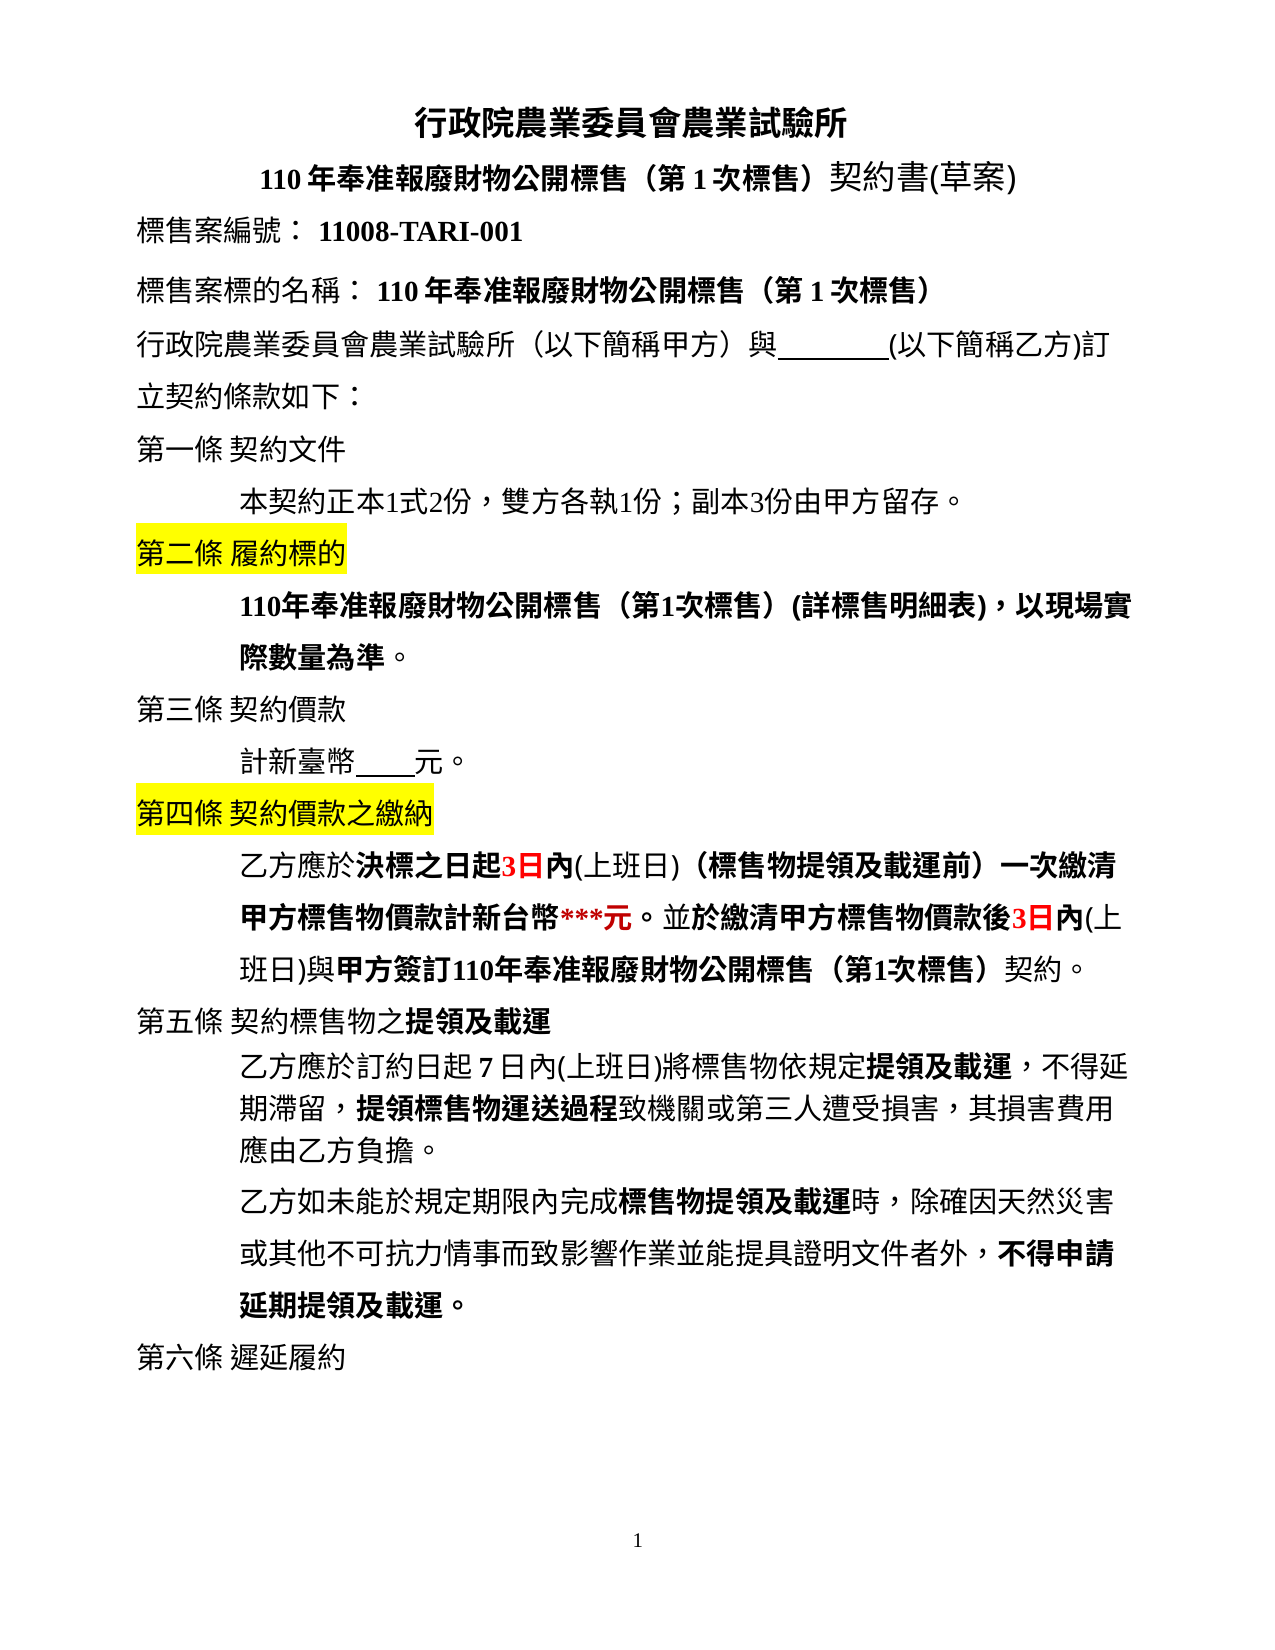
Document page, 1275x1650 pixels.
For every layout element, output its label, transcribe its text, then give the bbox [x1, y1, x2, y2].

text 第四條 契約價款之繳納 [136, 783, 1139, 835]
text 乙方應於決標之日起3日內(上班日)（標售物提領及載運前）一次繳清甲方標售物價款計新台幣***元。並於繳清甲方標售物價款後3日內(上班日)與甲方簽訂110年奉准報廢財物公開標售（第1次標售）契約。 [239, 835, 1139, 991]
text 標售案編號： 11008-TARI-001 [136, 199, 1139, 252]
text 第一條 契約文件 [136, 418, 1139, 470]
text 110年奉准報廢財物公開標售（第1次標售）契約書(草案) [136, 151, 1139, 199]
text 第二條 履約標的 [136, 522, 1139, 574]
text 行政院農業委員會農業試驗所（以下簡稱甲方）與 (以下簡稱乙方)訂立契約條款如下： [136, 314, 1139, 418]
text 計新臺幣 元。 [239, 731, 1139, 783]
text 乙方應於訂約日起7日內(上班日)將標售物依規定提領及載運，不得延期滯留，提領標售物運送過程致機關或第三人遭受損害，其損害費用應由乙方負擔。 [239, 1043, 1139, 1170]
text 第三條 契約價款 [136, 679, 1139, 731]
text 本契約正本1式2份，雙方各執1份；副本3份由甲方留存。 [239, 470, 1139, 522]
text 標售案標的名稱： 110年奉准報廢財物公開標售（第1次標售） [136, 252, 1139, 314]
text 乙方如未能於規定期限內完成標售物提領及載運時，除確因天然災害或其他不可抗力情事而致影響作業並能提具證明文件者外，不得申請延期提領及載運。 [239, 1170, 1139, 1327]
text 第六條 遲延履約 [136, 1327, 1139, 1379]
text 行政院農業委員會農業試驗所 [123, 102, 1139, 144]
text 第五條 契約標售物之提領及載運 [136, 991, 1139, 1043]
text 110年奉准報廢財物公開標售（第1次標售）(詳標售明細表)，以現場實際數量為準。 [239, 574, 1139, 679]
